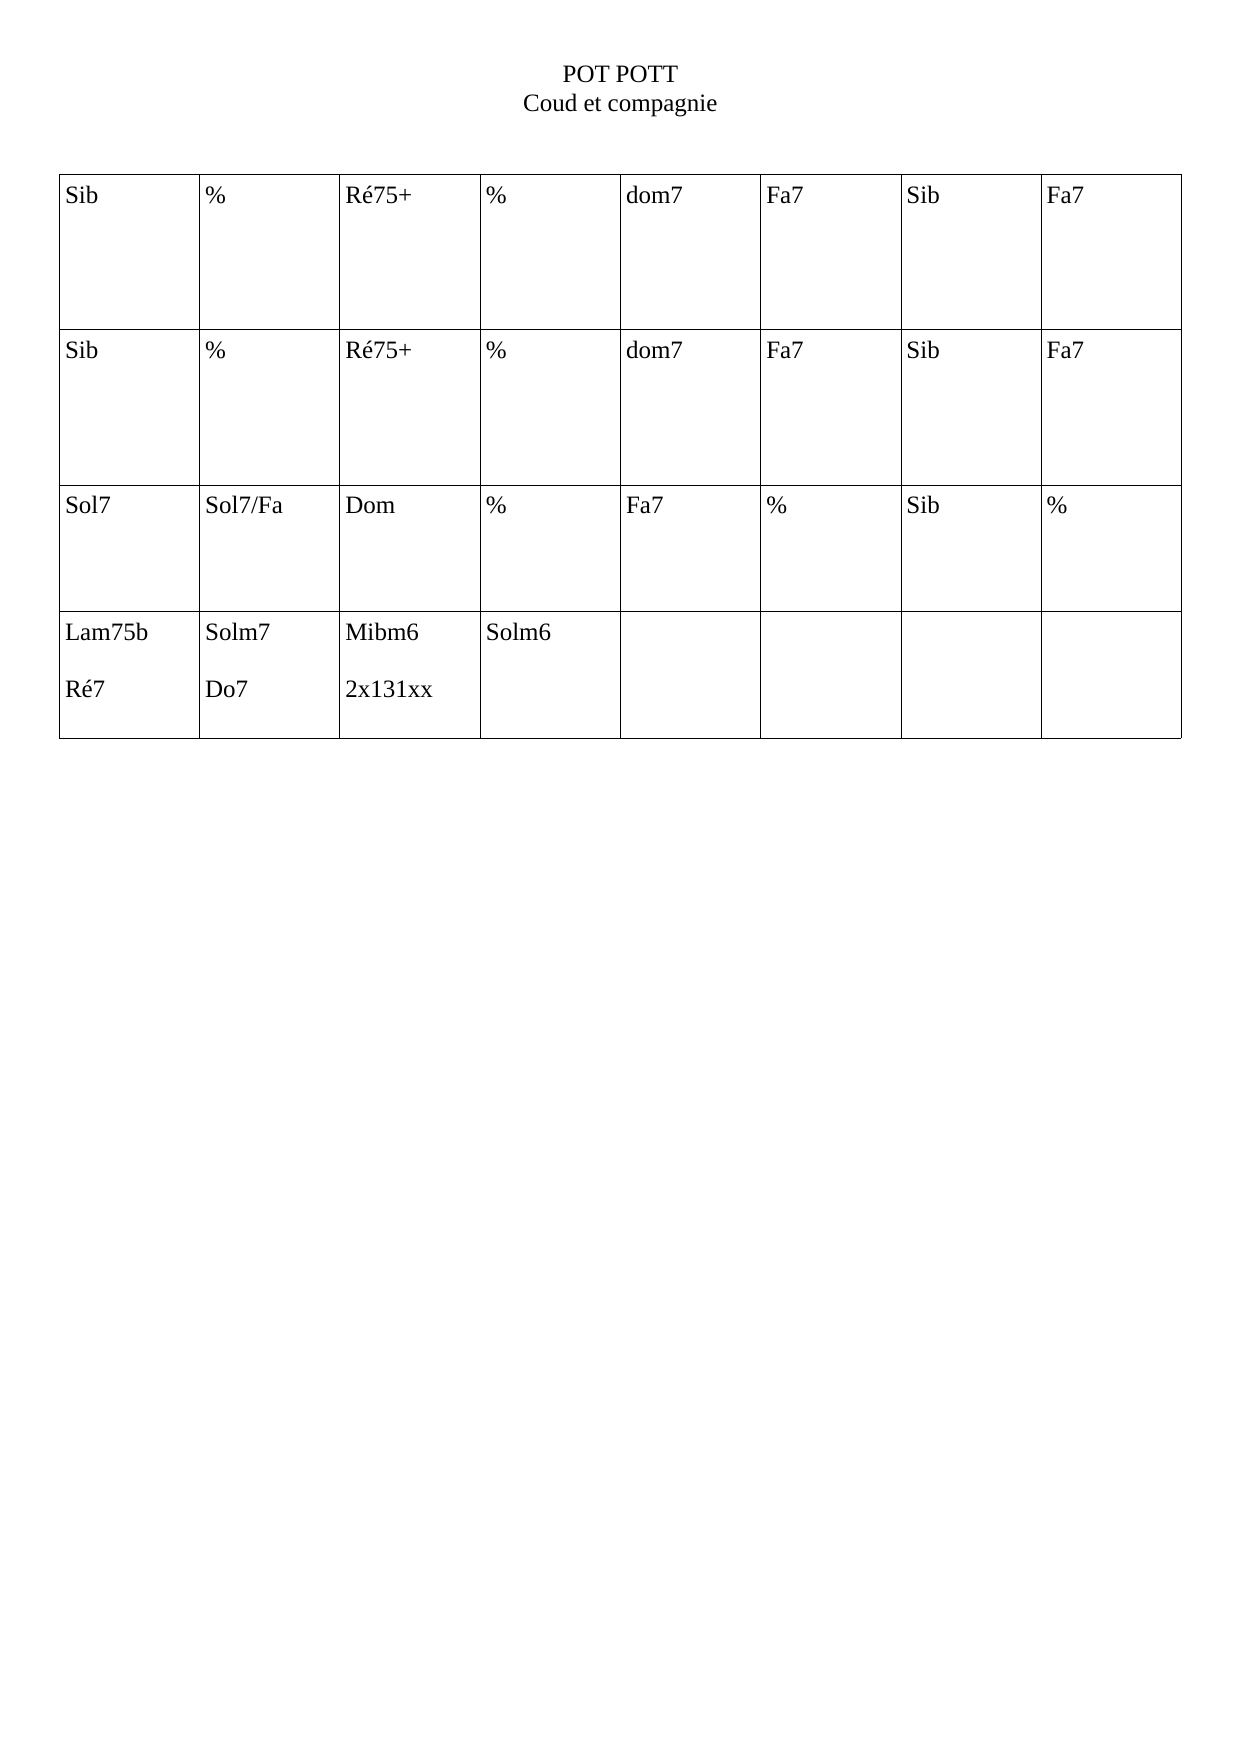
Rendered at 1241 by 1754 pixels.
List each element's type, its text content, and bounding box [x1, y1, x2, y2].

table_cell Lam75b Ré7 [60, 612, 199, 738]
table_cell % [761, 486, 901, 611]
table_cell [1042, 612, 1181, 738]
table_cell % [200, 330, 339, 485]
table_cell Fa7 [761, 330, 901, 485]
table_cell Ré75+ [340, 330, 480, 485]
table_header Fa7 [1042, 175, 1181, 329]
table_cell [761, 612, 901, 738]
table_cell Fa7 [1042, 330, 1181, 485]
table_cell % [481, 330, 620, 485]
table_cell Sib [902, 330, 1041, 485]
table_header Sib [60, 175, 199, 329]
table_cell % [1042, 486, 1181, 611]
table_cell Sib [902, 486, 1041, 611]
table_cell Mibm6 2x131xx [340, 612, 480, 738]
table_cell Sol7/Fa [200, 486, 339, 611]
table_header % [200, 175, 339, 329]
text Coud et compagnie [59, 88, 1181, 117]
table_cell Fa7 [621, 486, 760, 611]
table_cell % [481, 486, 620, 611]
table_cell Dom [340, 486, 480, 611]
table_cell [621, 612, 760, 738]
table_header % [481, 175, 620, 329]
table_cell dom7 [621, 330, 760, 485]
table_header Ré75+ [340, 175, 480, 329]
table_cell Sol7 [60, 486, 199, 611]
table_cell Solm6 [481, 612, 620, 738]
table_cell Solm7 Do7 [200, 612, 339, 738]
table_header Sib [902, 175, 1041, 329]
text POT POTT [59, 59, 1181, 88]
table_cell [902, 612, 1041, 738]
table_header dom7 [621, 175, 760, 329]
table_cell Sib [60, 330, 199, 485]
table_header Fa7 [761, 175, 901, 329]
